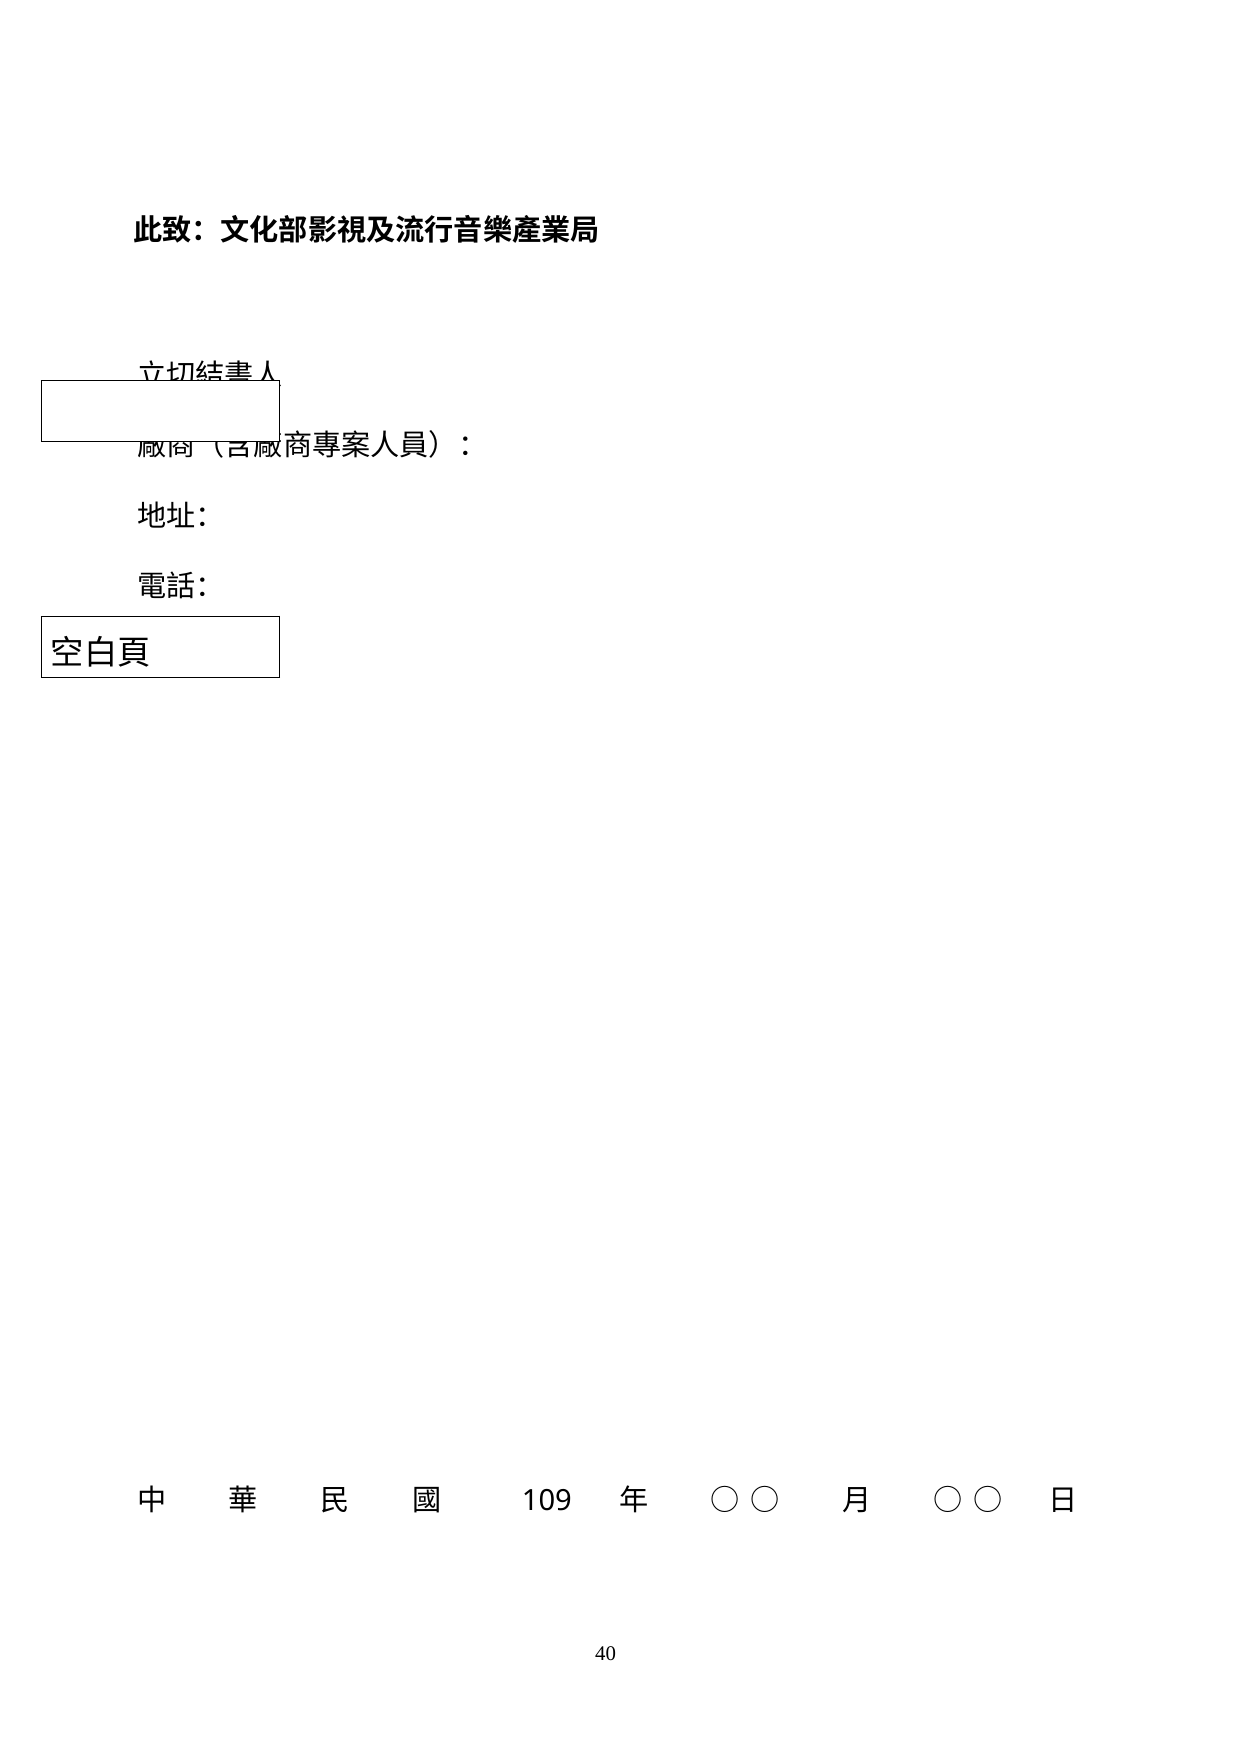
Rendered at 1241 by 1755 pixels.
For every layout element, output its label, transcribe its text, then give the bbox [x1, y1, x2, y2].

text 立切結書人 [173, 365, 183, 380]
text 電話： [137, 576, 1078, 601]
text 中 華 民 國 109 年 ○○ 月 ○○ 日 [137, 1490, 1078, 1515]
text 空白頁 [51, 626, 270, 668]
text 中 華 民 國 109 年 ○○ 月 ○○ 日 [42, 381, 279, 441]
text 立切結書人 [183, 365, 191, 380]
text 地址： [137, 506, 1078, 531]
text 中 華 民 國 109 年 ○○ 月 ○○ 日 [6, 1246, 131, 1308]
text 立切結書人 [193, 365, 266, 380]
text 立切結書人 [269, 365, 1078, 390]
text 此致：文化部影視及流行音樂產業局 [133, 204, 1078, 250]
text 統一編號： [280, 647, 1078, 672]
text 立切結書人 [137, 365, 171, 380]
text 中 華 民 國 109 年 ○○ 月 ○○ 日 [42, 617, 279, 677]
text 廠商（含廠商專案人員）： [137, 436, 1078, 461]
